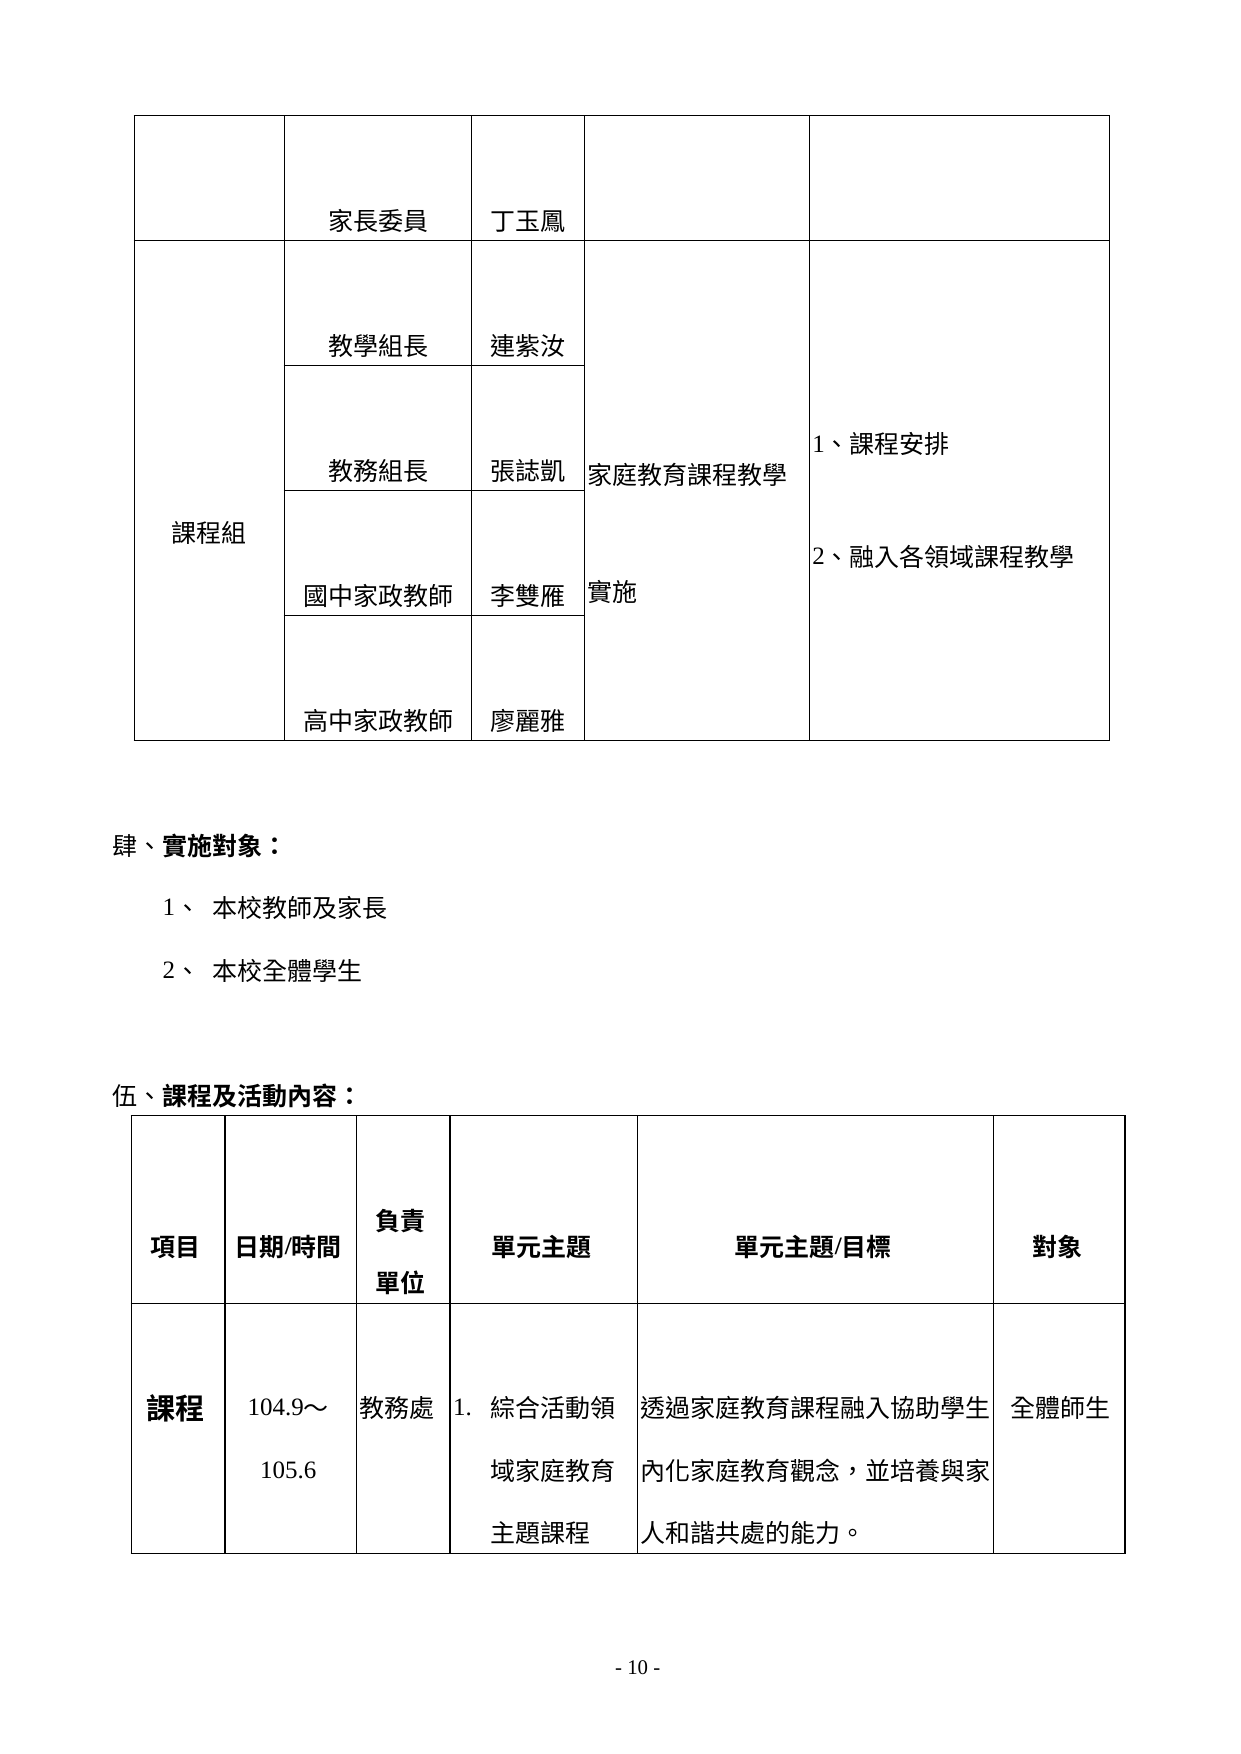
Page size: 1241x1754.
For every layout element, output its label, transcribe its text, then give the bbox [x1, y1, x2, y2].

table_cell 張誌凱 [472, 366, 584, 490]
table_header 單元主題/目標 [638, 1116, 993, 1302]
table_header 項目 [132, 1116, 224, 1302]
table_cell 課程組 [135, 241, 284, 740]
table_cell 教學組長 [285, 241, 471, 365]
list 本校教師及家長 [162, 865, 1144, 927]
table_cell 透過家庭教育課程融入協助學生內化家庭教育觀念，並培養與家人和諧共處的能力。 [638, 1304, 993, 1552]
table_cell 全體師生 [994, 1304, 1124, 1552]
table_cell 連紫汝 [472, 241, 584, 365]
table_cell [135, 116, 284, 240]
table_cell 綜合活動領域家庭教育主題課程 各領域家庭教育融入教學 [451, 1304, 637, 1552]
table_cell 廖麗雅 [472, 616, 584, 740]
table_cell 教務處 [357, 1304, 449, 1552]
list 實施對象： [112, 802, 1144, 865]
table_header 對象 [994, 1116, 1124, 1302]
list 本校全體學生 [162, 927, 1144, 990]
table_cell 家長委員 [285, 116, 471, 240]
list 課程及活動內容： [112, 1052, 1144, 1115]
table_cell 李雙雁 [472, 491, 584, 615]
table_cell 丁玉鳳 [472, 116, 584, 240]
table_cell 高中家政教師 [285, 616, 471, 740]
table_cell 104.9～105.6 [226, 1304, 356, 1552]
table_header 單元主題 [451, 1116, 637, 1302]
table_cell 1、課程安排 2、融入各領域課程教學 [810, 241, 1109, 740]
table_cell 教務組長 [285, 366, 471, 490]
table_header 日期/時間 [226, 1116, 356, 1302]
table_cell 家庭教育課程教學 實施 [585, 241, 809, 740]
table_header 負責 單位 [357, 1116, 449, 1302]
table_cell 國中家政教師 [285, 491, 471, 615]
table_cell 課程 [132, 1304, 224, 1552]
table_cell [810, 116, 1109, 240]
table_cell [585, 116, 809, 240]
